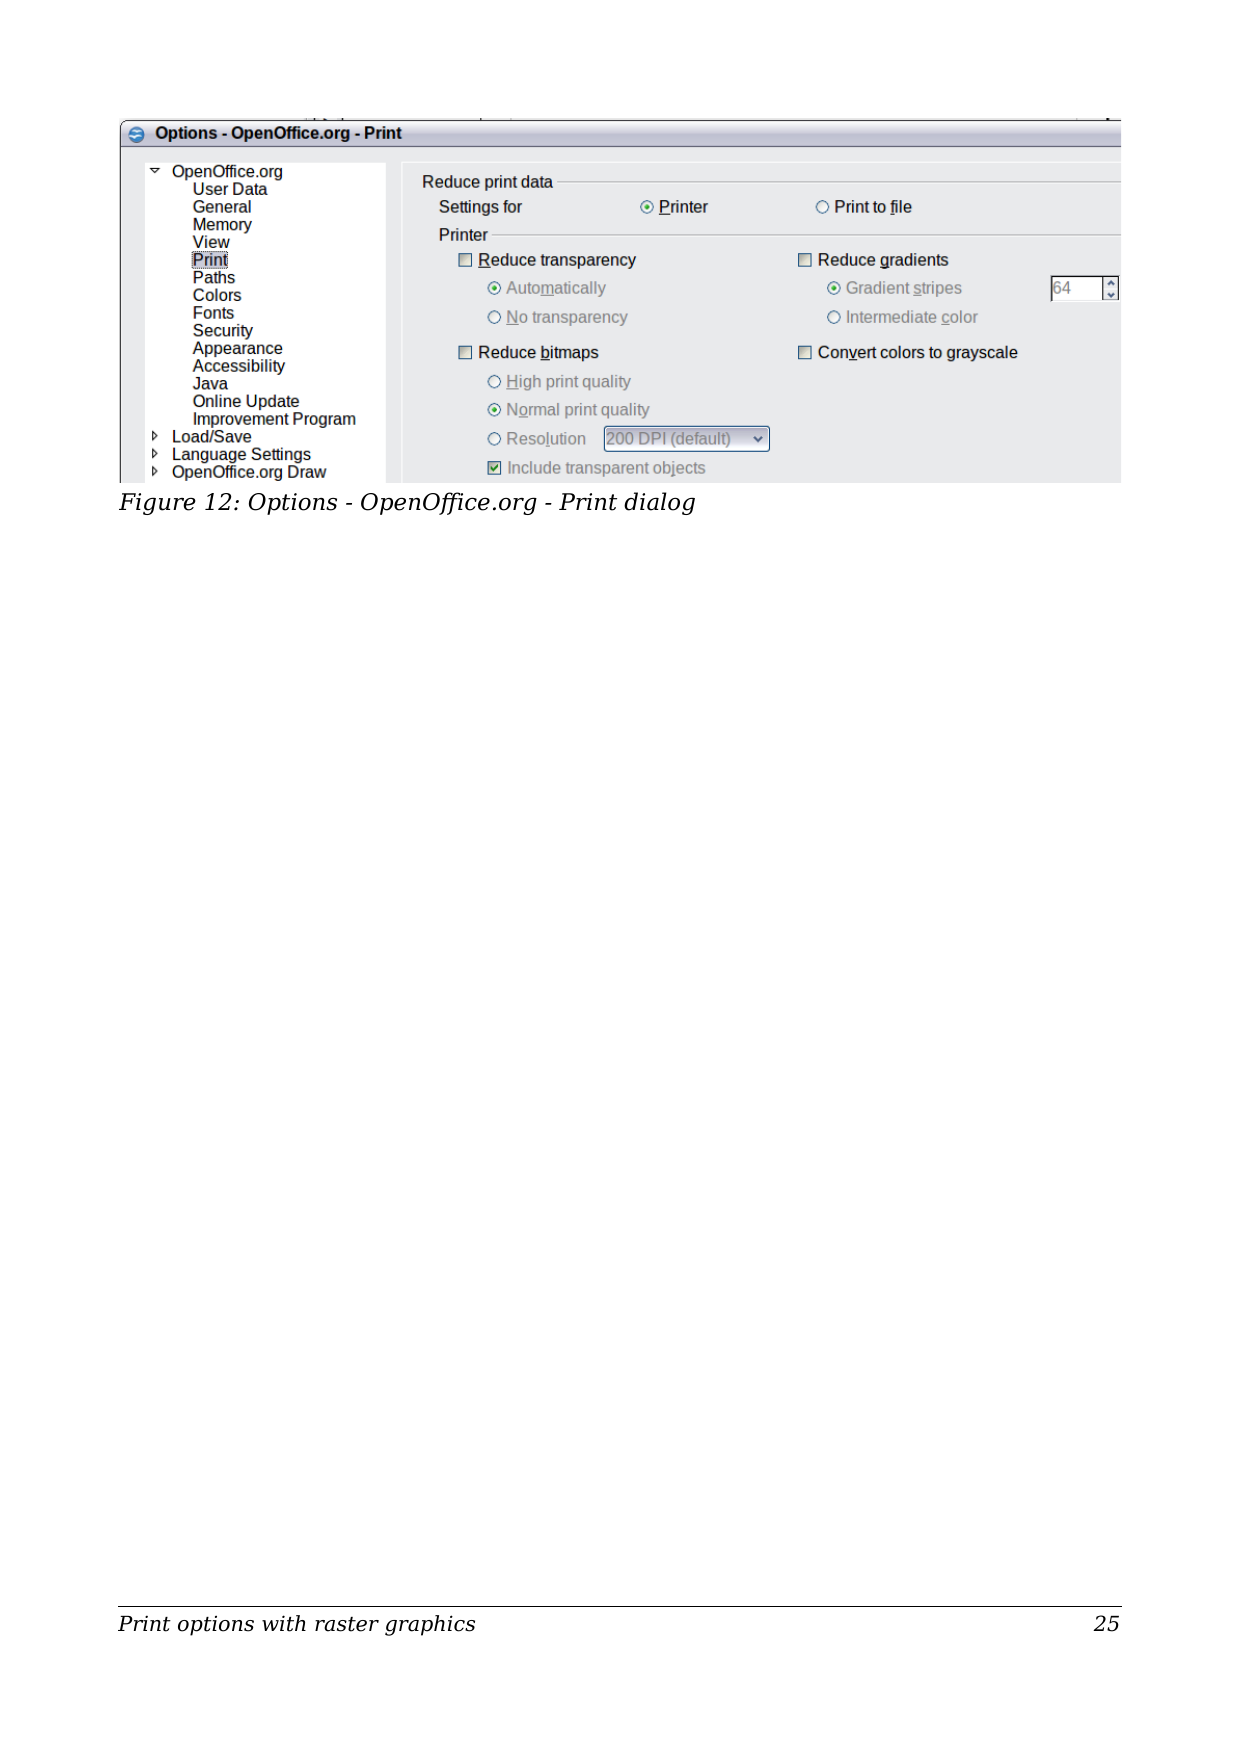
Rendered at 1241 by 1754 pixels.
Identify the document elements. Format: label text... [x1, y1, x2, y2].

text Figure 12: Options - OpenOffice.org - Print dialog [119, 489, 1121, 515]
picture [119, 118, 1122, 483]
